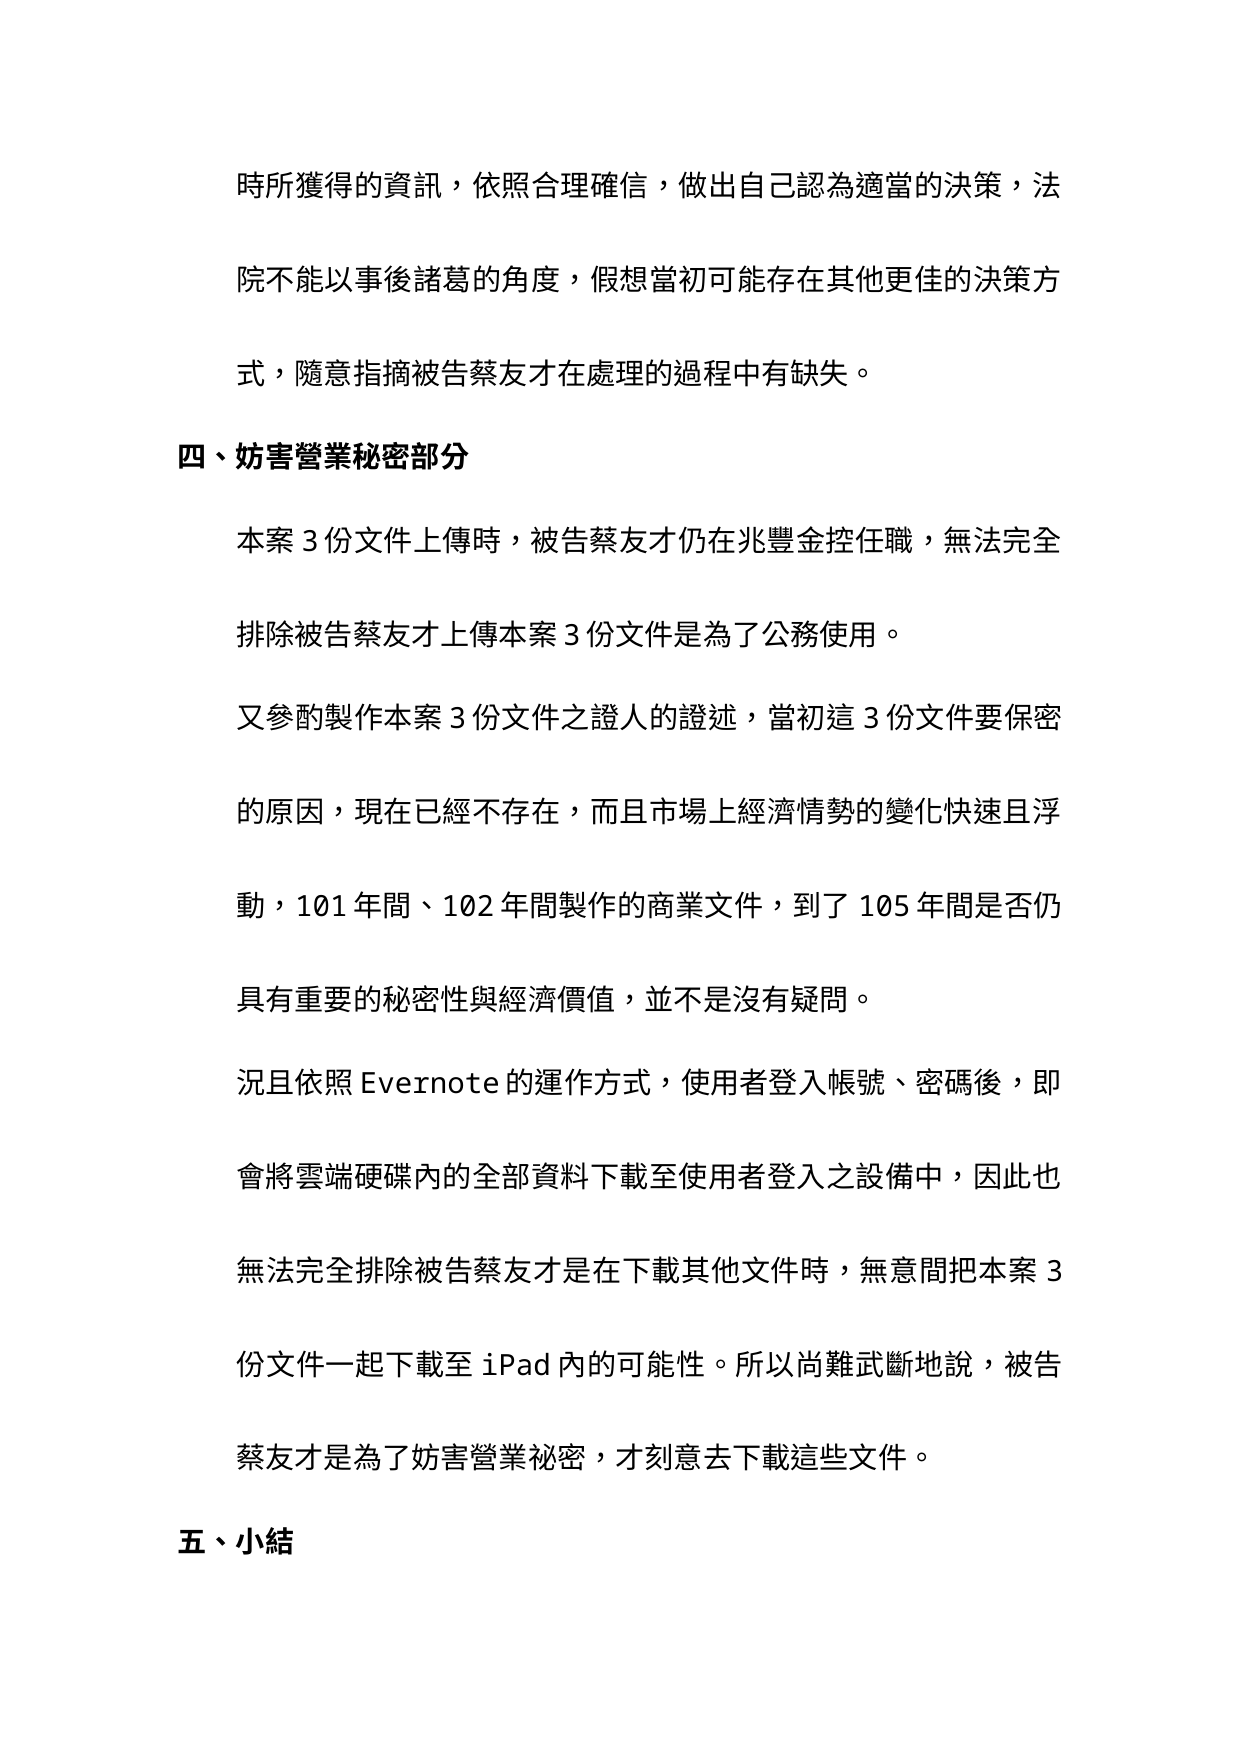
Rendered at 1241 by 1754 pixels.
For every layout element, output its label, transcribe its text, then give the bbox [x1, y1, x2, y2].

text 四、妨害營業秘密部分 [177, 413, 1063, 476]
text 又參酌製作本案3份文件之證人的證述，當初這3份文件要保密的原因，現在已經不存在，而且市場上經濟情勢的變化快速且浮動，101年間、102年間製作的商業文件，到了105年間是否仍具有重要的秘密性與經濟價值，並不是沒有疑問。 [236, 674, 1063, 1018]
text 本案3份文件上傳時，被告蔡友才仍在兆豐金控任職，無法完全排除被告蔡友才上傳本案3份文件是為了公務使用。 [236, 497, 1063, 653]
text 時所獲得的資訊，依照合理確信，做出自己認為適當的決策，法院不能以事後諸葛的角度，假想當初可能存在其他更佳的決策方式，隨意指摘被告蔡友才在處理的過程中有缺失。 [236, 142, 1063, 392]
text 五、小結 [177, 1498, 1063, 1561]
text 況且依照Evernote的運作方式，使用者登入帳號、密碼後，即會將雲端硬碟內的全部資料下載至使用者登入之設備中，因此也無法完全排除被告蔡友才是在下載其他文件時，無意間把本案3份文件一起下載至iPad內的可能性。所以尚難武斷地說，被告蔡友才是為了妨害營業祕密，才刻意去下載這些文件。 [236, 1039, 1063, 1477]
